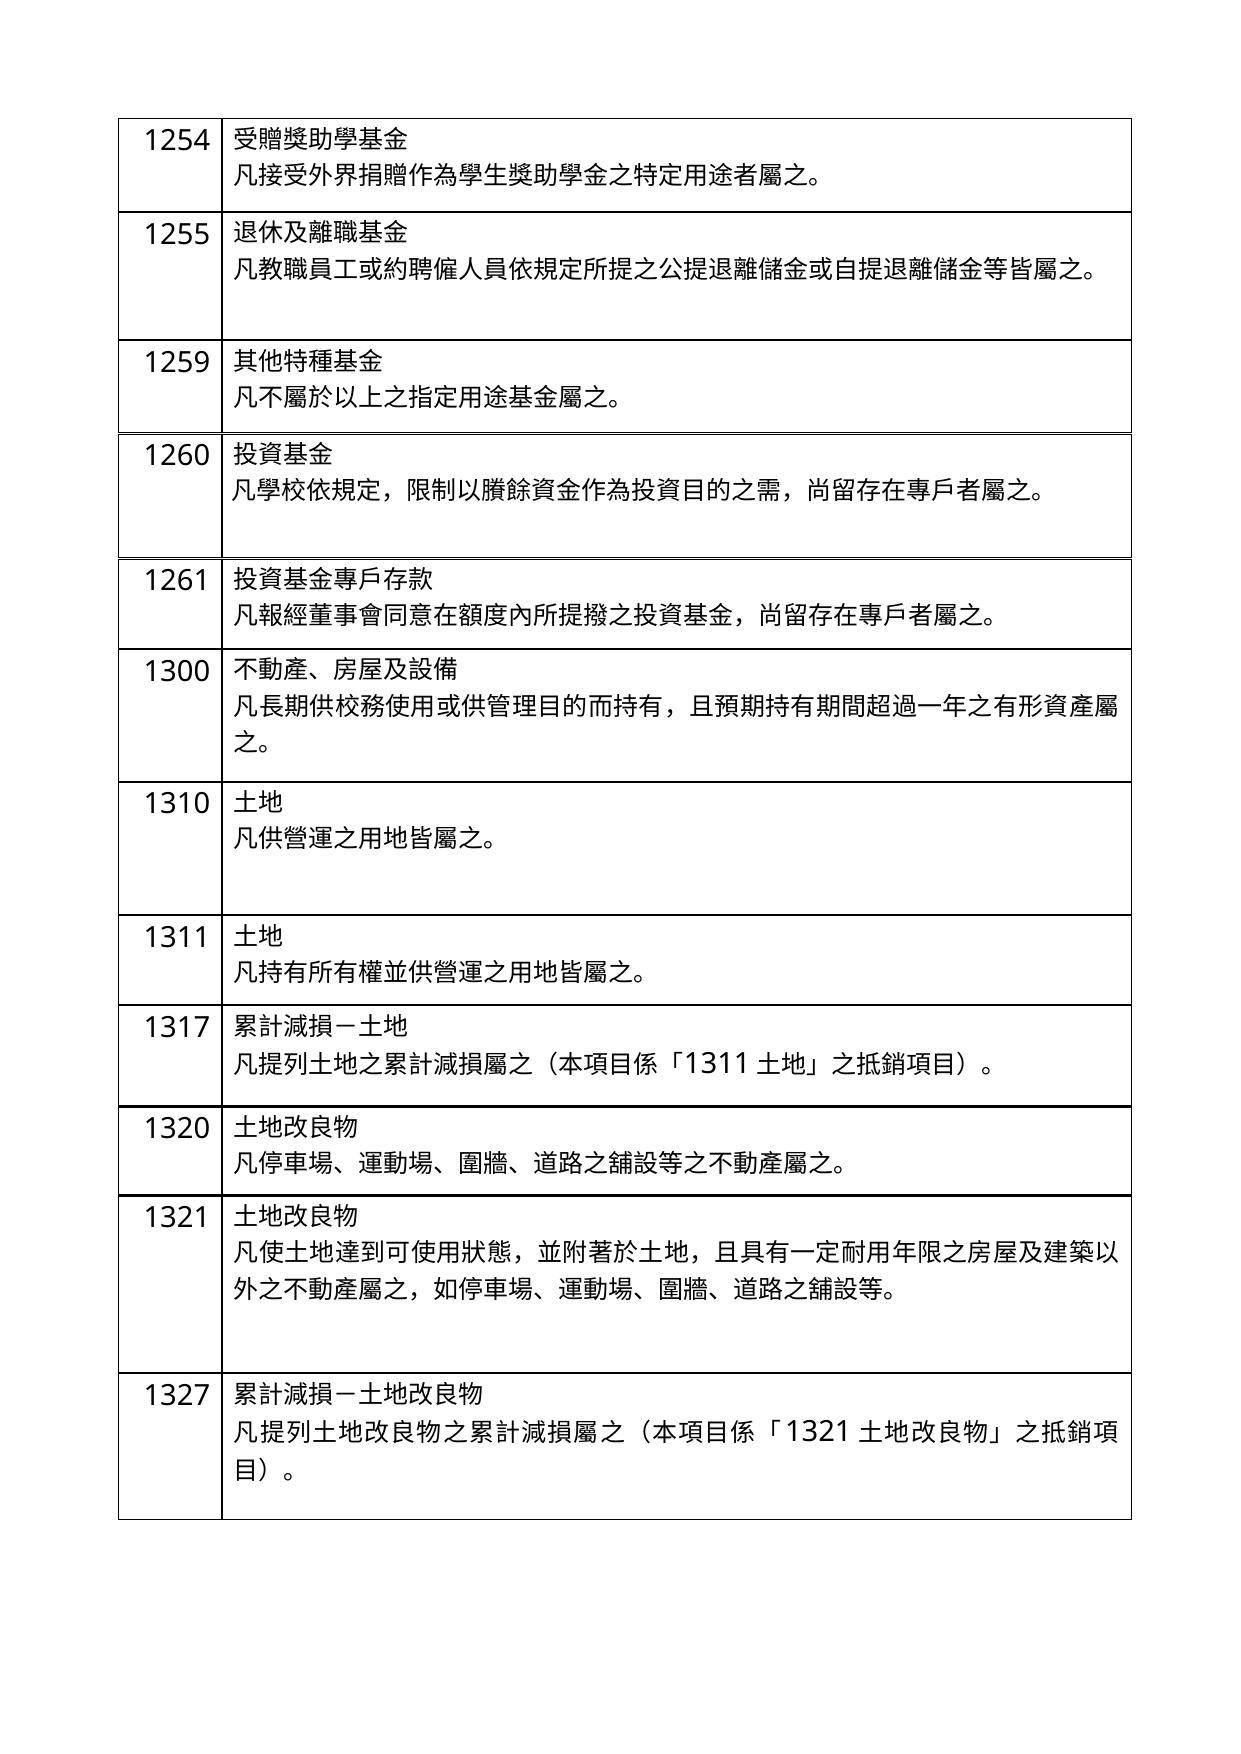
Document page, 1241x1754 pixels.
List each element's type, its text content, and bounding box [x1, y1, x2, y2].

table_cell 受贈獎助學基金 凡接受外界捐贈作為學生獎助學金之特定用途者屬之。 [223, 119, 1131, 211]
table_cell 土地 凡持有所有權並供營運之用地皆屬之。 [223, 916, 1131, 1004]
table_cell 累計減損－土地改良物 凡提列土地改良物之累計減損屬之（本項目係「1321土地改良物」之抵銷項目）。 [223, 1374, 1131, 1519]
table_cell 1255 [119, 213, 221, 339]
table_cell 不動產、房屋及設備 凡長期供校務使用或供管理目的而持有，且預期持有期間超過一年之有形資產屬之。 [223, 650, 1131, 781]
table_cell 累計減損－土地 凡提列土地之累計減損屬之（本項目係「1311土地」之抵銷項目）。 [223, 1006, 1131, 1105]
table_cell 土地改良物 凡使土地達到可使用狀態，並附著於土地，且具有一定耐用年限之房屋及建築以外之不動產屬之，如停車場、運動場、圍牆、道路之舖設等。 [223, 1197, 1131, 1372]
table_cell 投資基金 凡學校依規定，限制以賸餘資金作為投資目的之需，尚留存在專戶者屬之。 [223, 435, 1131, 557]
table_cell 退休及離職基金 凡教職員工或約聘僱人員依規定所提之公提退離儲金或自提退離儲金等皆屬之。 [223, 213, 1131, 339]
table_cell 1300 [119, 650, 221, 781]
table_cell 土地改良物 凡停車場、運動場、圍牆、道路之舖設等之不動產屬之。 [223, 1108, 1131, 1194]
table_cell 1261 [119, 560, 221, 648]
table_cell 1259 [119, 341, 221, 432]
table_cell 1320 [119, 1108, 221, 1194]
table_cell 1310 [119, 783, 221, 914]
table_cell 1311 [119, 916, 221, 1004]
table_cell 其他特種基金 凡不屬於以上之指定用途基金屬之。 [223, 341, 1131, 432]
table_cell 1254 [119, 119, 221, 211]
table_cell 1327 [119, 1374, 221, 1519]
table_cell 1317 [119, 1006, 221, 1105]
table_cell 土地 凡供營運之用地皆屬之。 [223, 783, 1131, 914]
table_cell 1321 [119, 1197, 221, 1372]
table_cell 投資基金專戶存款 凡報經董事會同意在額度內所提撥之投資基金，尚留存在專戶者屬之。 [223, 560, 1131, 648]
table_cell 1260 [119, 435, 221, 557]
